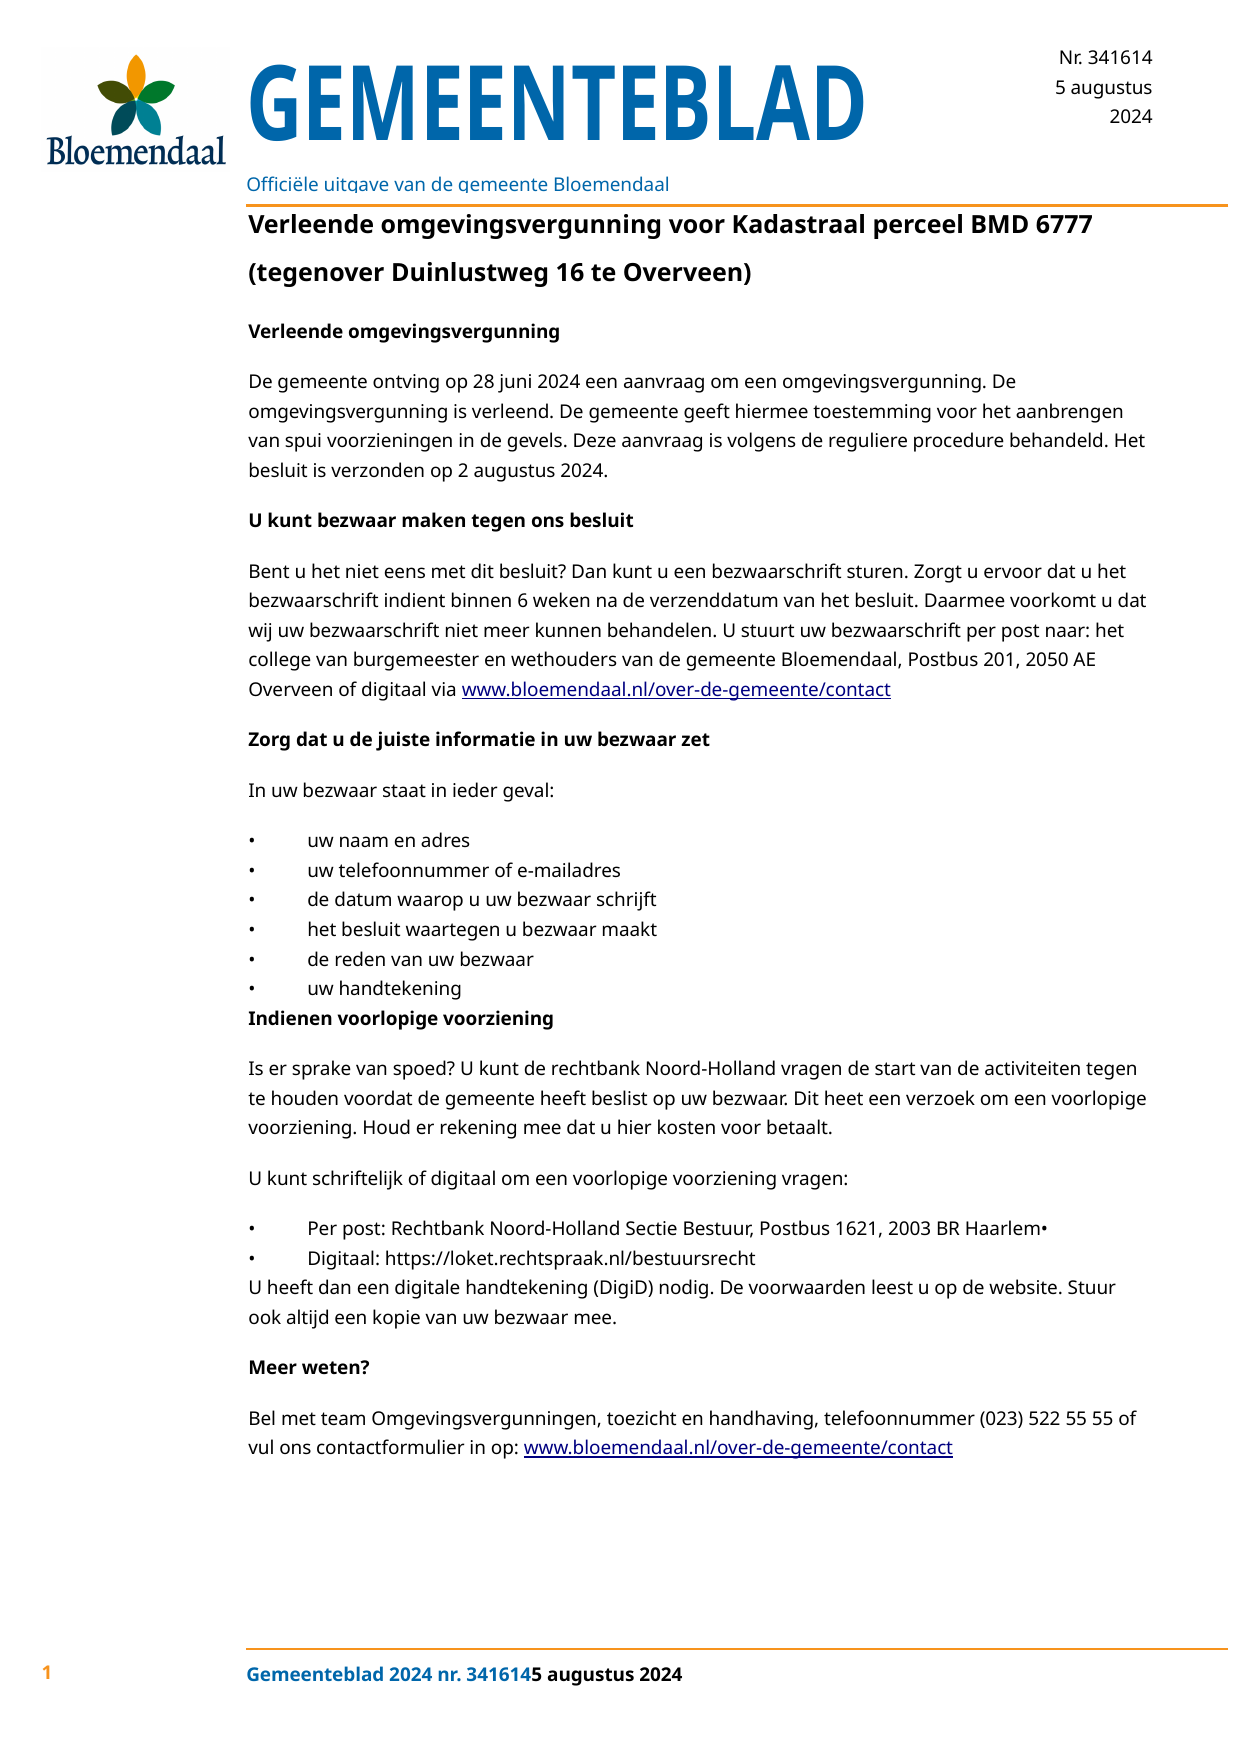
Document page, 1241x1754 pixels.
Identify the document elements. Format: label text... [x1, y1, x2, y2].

list Per post: Rechtbank Noord-Holland Sectie Bestuur, Postbus 1621, 2003 BR Haarlem• [248, 1215, 1152, 1241]
text Meer weten? [248, 1354, 1152, 1380]
list Digitaal: https://loket.rechtspraak.nl/bestuursrecht [248, 1245, 1152, 1271]
text Zorg dat u de juiste informatie in uw bezwaar zet [248, 727, 1152, 752]
text Bent u het niet eens met dit besluit? Dan kunt u een bezwaarschrift sturen. Zorgt u ervoor dat u het bezwaarschrift indient binnen 6 weken na de verzenddatum van het besluit. Daarmee voorkomt u dat wij uw bezwaarschrift niet meer kunnen behandelen. U stuurt uw bezwaarschrift per post naar: het college van burgemeester en wethouders van de gemeente Bloemendaal, Postbus 201, 2050 AE Overveen of digitaal via www.bloemendaal.nl/over-de-gemeente/contact [248, 558, 1152, 702]
list uw handtekening [248, 975, 1152, 1001]
list het besluit waartegen u bezwaar maakt [248, 916, 1152, 942]
text U heeft dan een digitale handtekening (DigiD) nodig. De voorwaarden leest u op de website. Stuur ook altijd een kopie van uw bezwaar mee. [248, 1274, 1152, 1330]
list uw naam en adres [248, 827, 1152, 853]
picture [41, 47, 231, 172]
text Is er sprake van spoed? U kunt de rechtbank Noord-Holland vragen de start van de activiteiten tegen te houden voordat de gemeente heeft beslist op uw bezwaar. Dit heet een verzoek om een voorlopige voorziening. Houd er rekening mee dat u hier kosten voor betaalt. [248, 1055, 1152, 1140]
text U kunt bezwaar maken tegen ons besluit [248, 507, 1152, 533]
text Verleende omgevingsvergunning [248, 318, 1152, 344]
text U kunt schriftelijk of digitaal om een voorlopige voorziening vragen: [248, 1165, 1152, 1191]
text Verleende omgevingsvergunning voor Kadastraal perceel BMD 6777 (tegenover Duinlustweg 16 te Overveen) [248, 207, 1152, 288]
text De gemeente ontving op 28 juni 2024 een aanvraag om een omgevingsvergunning. De omgevingsvergunning is verleend. De gemeente geeft hiermee toestemming voor het aanbrengen van spui voorzieningen in de gevels. Deze aanvraag is volgens de reguliere procedure behandeld. Het besluit is verzonden op 2 augustus 2024. [248, 368, 1152, 483]
text In uw bezwaar staat in ieder geval: [248, 777, 1152, 803]
list uw telefoonnummer of e-mailadres [248, 857, 1152, 883]
list de datum waarop u uw bezwaar schrijft [248, 887, 1152, 912]
text Bel met team Omgevingsvergunningen, toezicht en handhaving, telefoonnummer (023) 522 55 55 of vul ons contactformulier in op: www.bloemendaal.nl/over-de-gemeente/contact [248, 1405, 1152, 1460]
text Indienen voorlopige voorziening [248, 1005, 1152, 1031]
list de reden van uw bezwaar [248, 946, 1152, 972]
